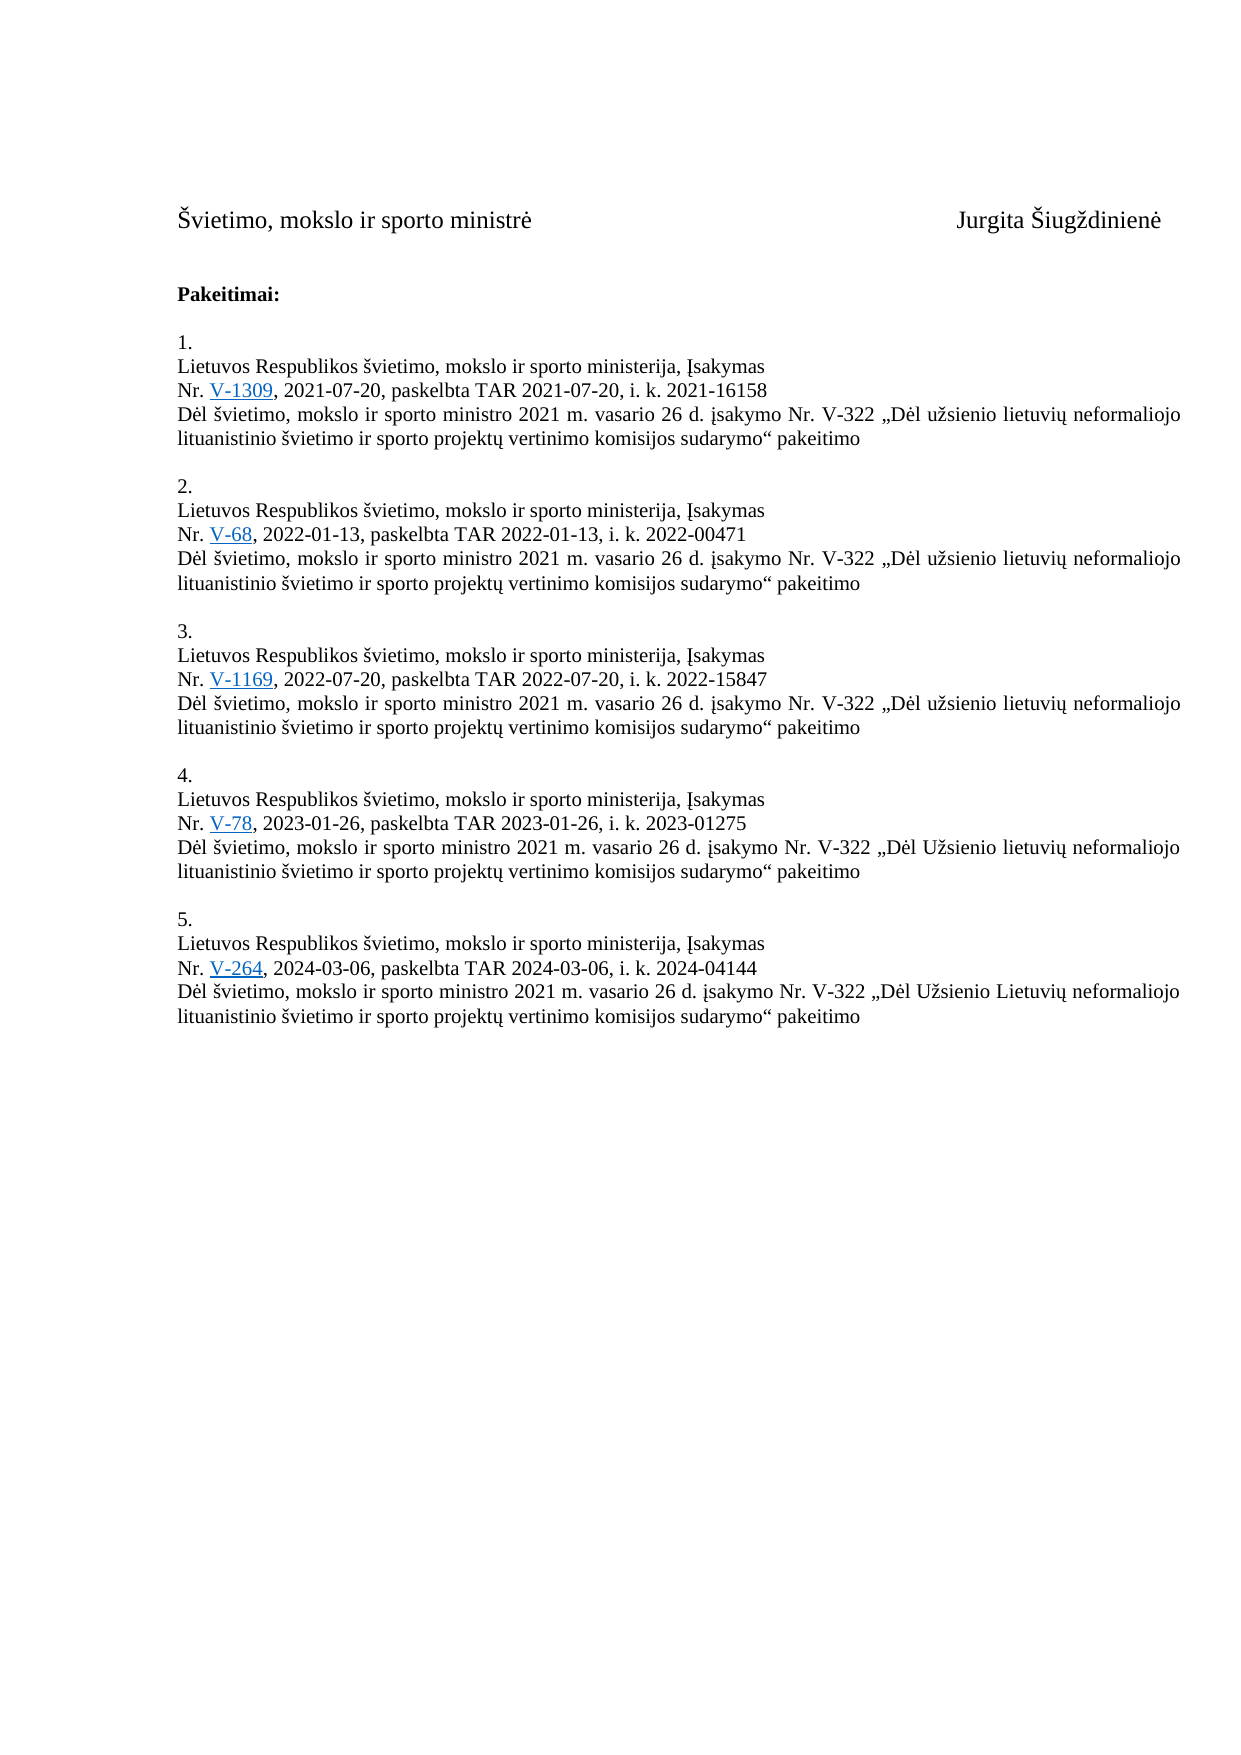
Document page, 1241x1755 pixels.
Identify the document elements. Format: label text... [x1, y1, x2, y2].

text Lietuvos Respublikos švietimo, mokslo ir sporto ministerija, Įsakymas [177, 498, 1182, 522]
text Dėl švietimo, mokslo ir sporto ministro 2021 m. vasario 26 d. įsakymo Nr. V-322 „Dėl užsienio lietuvių neformaliojo lituanistinio švietimo ir sporto projektų vertinimo komisijos sudarymo“ pakeitimo [177, 691, 1182, 739]
text Nr. V-68, 2022-01-13, paskelbta TAR 2022-01-13, i. k. 2022-00471 [177, 522, 1182, 546]
text Dėl švietimo, mokslo ir sporto ministro 2021 m. vasario 26 d. įsakymo Nr. V-322 „Dėl užsienio lietuvių neformaliojo lituanistinio švietimo ir sporto projektų vertinimo komisijos sudarymo“ pakeitimo [177, 546, 1182, 594]
text Nr. V-1169, 2022-07-20, paskelbta TAR 2022-07-20, i. k. 2022-15847 [177, 667, 1182, 691]
text Nr. V-78, 2023-01-26, paskelbta TAR 2023-01-26, i. k. 2023-01275 [177, 811, 1182, 835]
text 5. [177, 907, 1182, 931]
text Lietuvos Respublikos švietimo, mokslo ir sporto ministerija, Įsakymas [177, 931, 1182, 955]
text Dėl švietimo, mokslo ir sporto ministro 2021 m. vasario 26 d. įsakymo Nr. V-322 „Dėl Užsienio Lietuvių neformaliojo lituanistinio švietimo ir sporto projektų vertinimo komisijos sudarymo“ pakeitimo [177, 979, 1182, 1028]
text Lietuvos Respublikos švietimo, mokslo ir sporto ministerija, Įsakymas [177, 354, 1182, 378]
text Dėl švietimo, mokslo ir sporto ministro 2021 m. vasario 26 d. įsakymo Nr. V-322 „Dėl Užsienio lietuvių neformaliojo lituanistinio švietimo ir sporto projektų vertinimo komisijos sudarymo“ pakeitimo [177, 835, 1182, 883]
text 1. [177, 330, 1182, 354]
text Lietuvos Respublikos švietimo, mokslo ir sporto ministerija, Įsakymas [177, 643, 1182, 667]
text Nr. V-1309, 2021-07-20, paskelbta TAR 2021-07-20, i. k. 2021-16158 [177, 378, 1182, 402]
text 2. [177, 474, 1182, 498]
text 4. [177, 763, 1182, 787]
text Nr. V-264, 2024-03-06, paskelbta TAR 2024-03-06, i. k. 2024-04144 [177, 955, 1182, 979]
text 3. [177, 618, 1182, 643]
text Dėl švietimo, mokslo ir sporto ministro 2021 m. vasario 26 d. įsakymo Nr. V-322 „Dėl užsienio lietuvių neformaliojo lituanistinio švietimo ir sporto projektų vertinimo komisijos sudarymo“ pakeitimo [177, 402, 1182, 450]
text Švietimo, mokslo ir sporto ministrė Jurgita Šiugždinienė [177, 205, 1182, 233]
text Pakeitimai: [177, 282, 1182, 306]
text Lietuvos Respublikos švietimo, mokslo ir sporto ministerija, Įsakymas [177, 787, 1182, 811]
